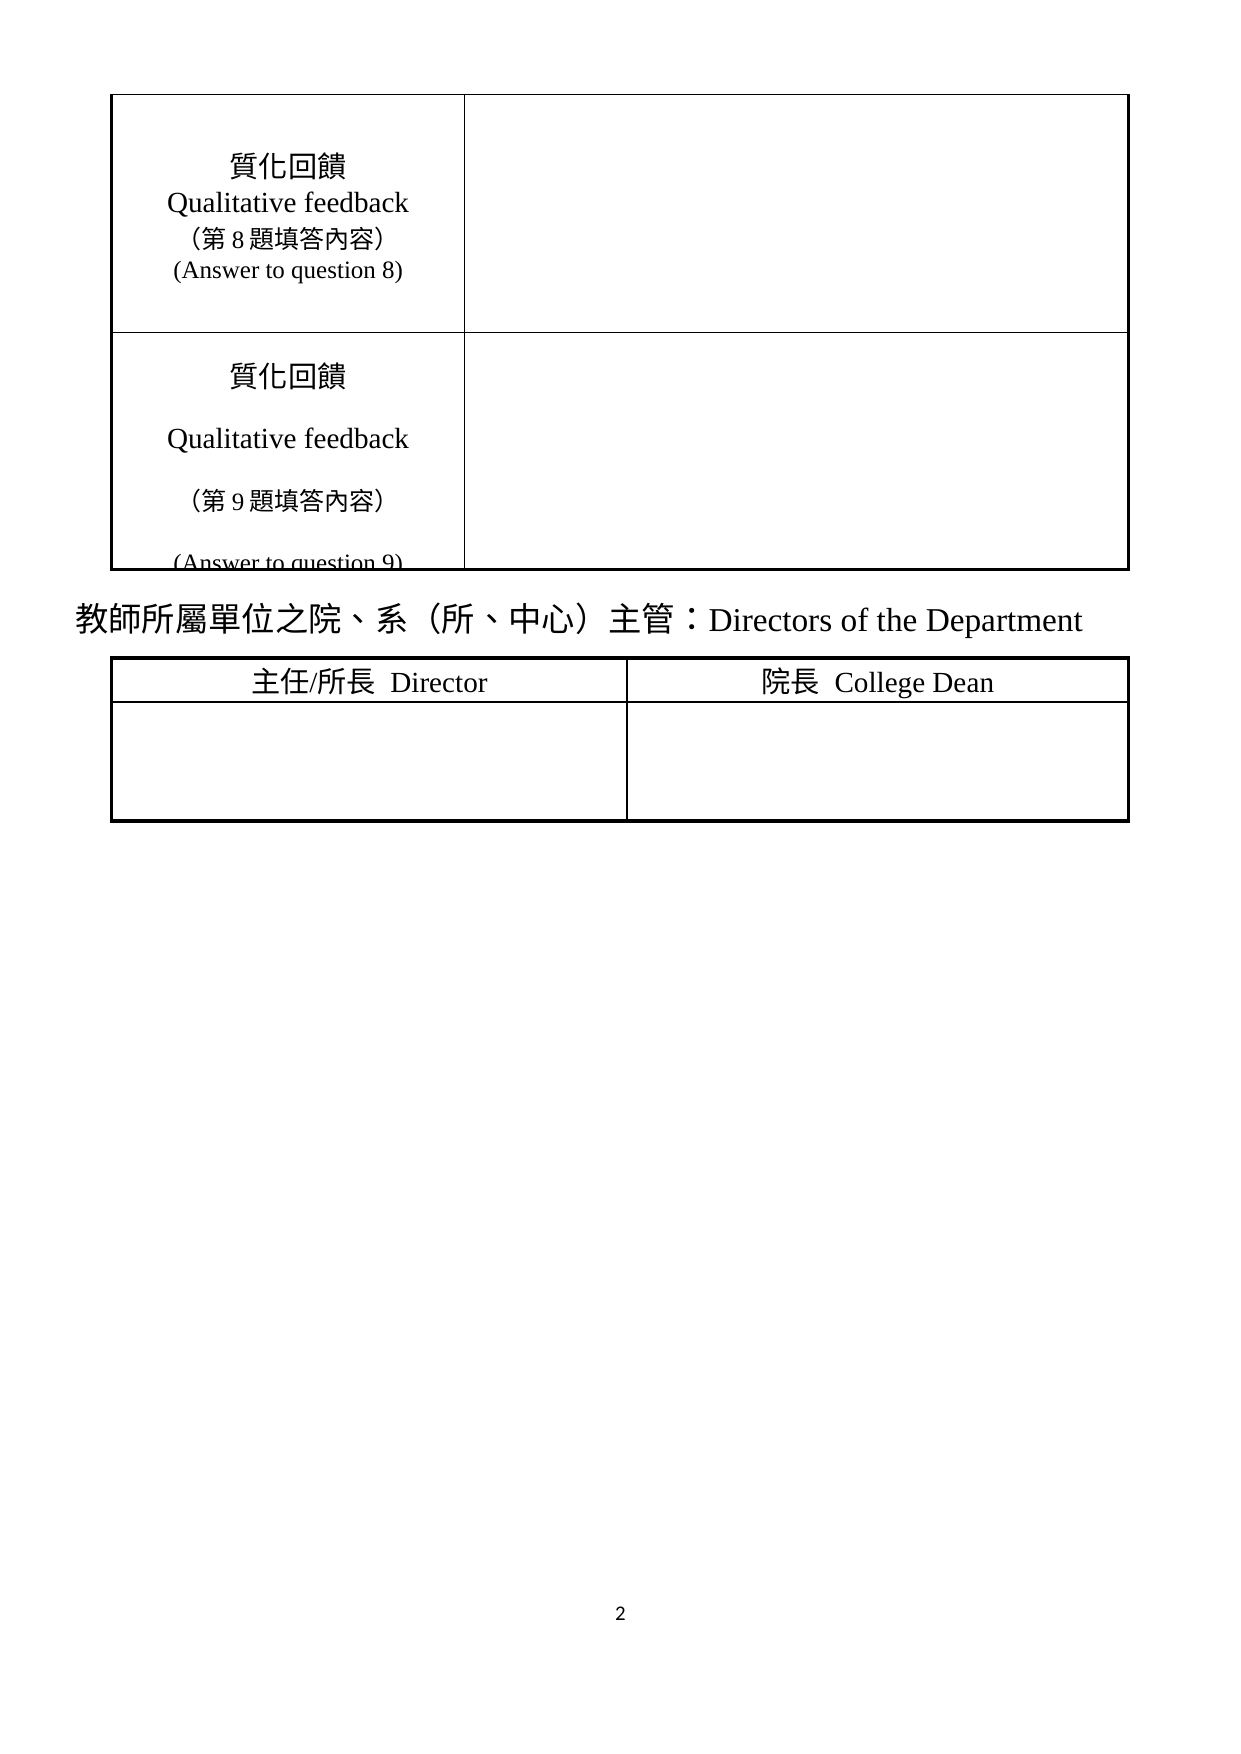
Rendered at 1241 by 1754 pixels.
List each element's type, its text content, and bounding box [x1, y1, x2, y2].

table_cell [465, 333, 1127, 568]
table_header 主任/所長 Director [113, 660, 626, 701]
table_cell 質化回饋 Qualitative feedback （第9題填答內容） (Answer to question 9) [113, 333, 464, 568]
table_cell 質化回饋 Qualitative feedback （第8題填答內容） (Answer to question 8) [113, 95, 464, 332]
table_cell [628, 703, 1127, 819]
table_header 院長 College Dean [628, 660, 1127, 701]
table_cell [465, 95, 1127, 332]
table_cell [113, 703, 626, 819]
text 教師所屬單位之院、系（所、中心）主管：Directors of the Department [75, 608, 1165, 638]
